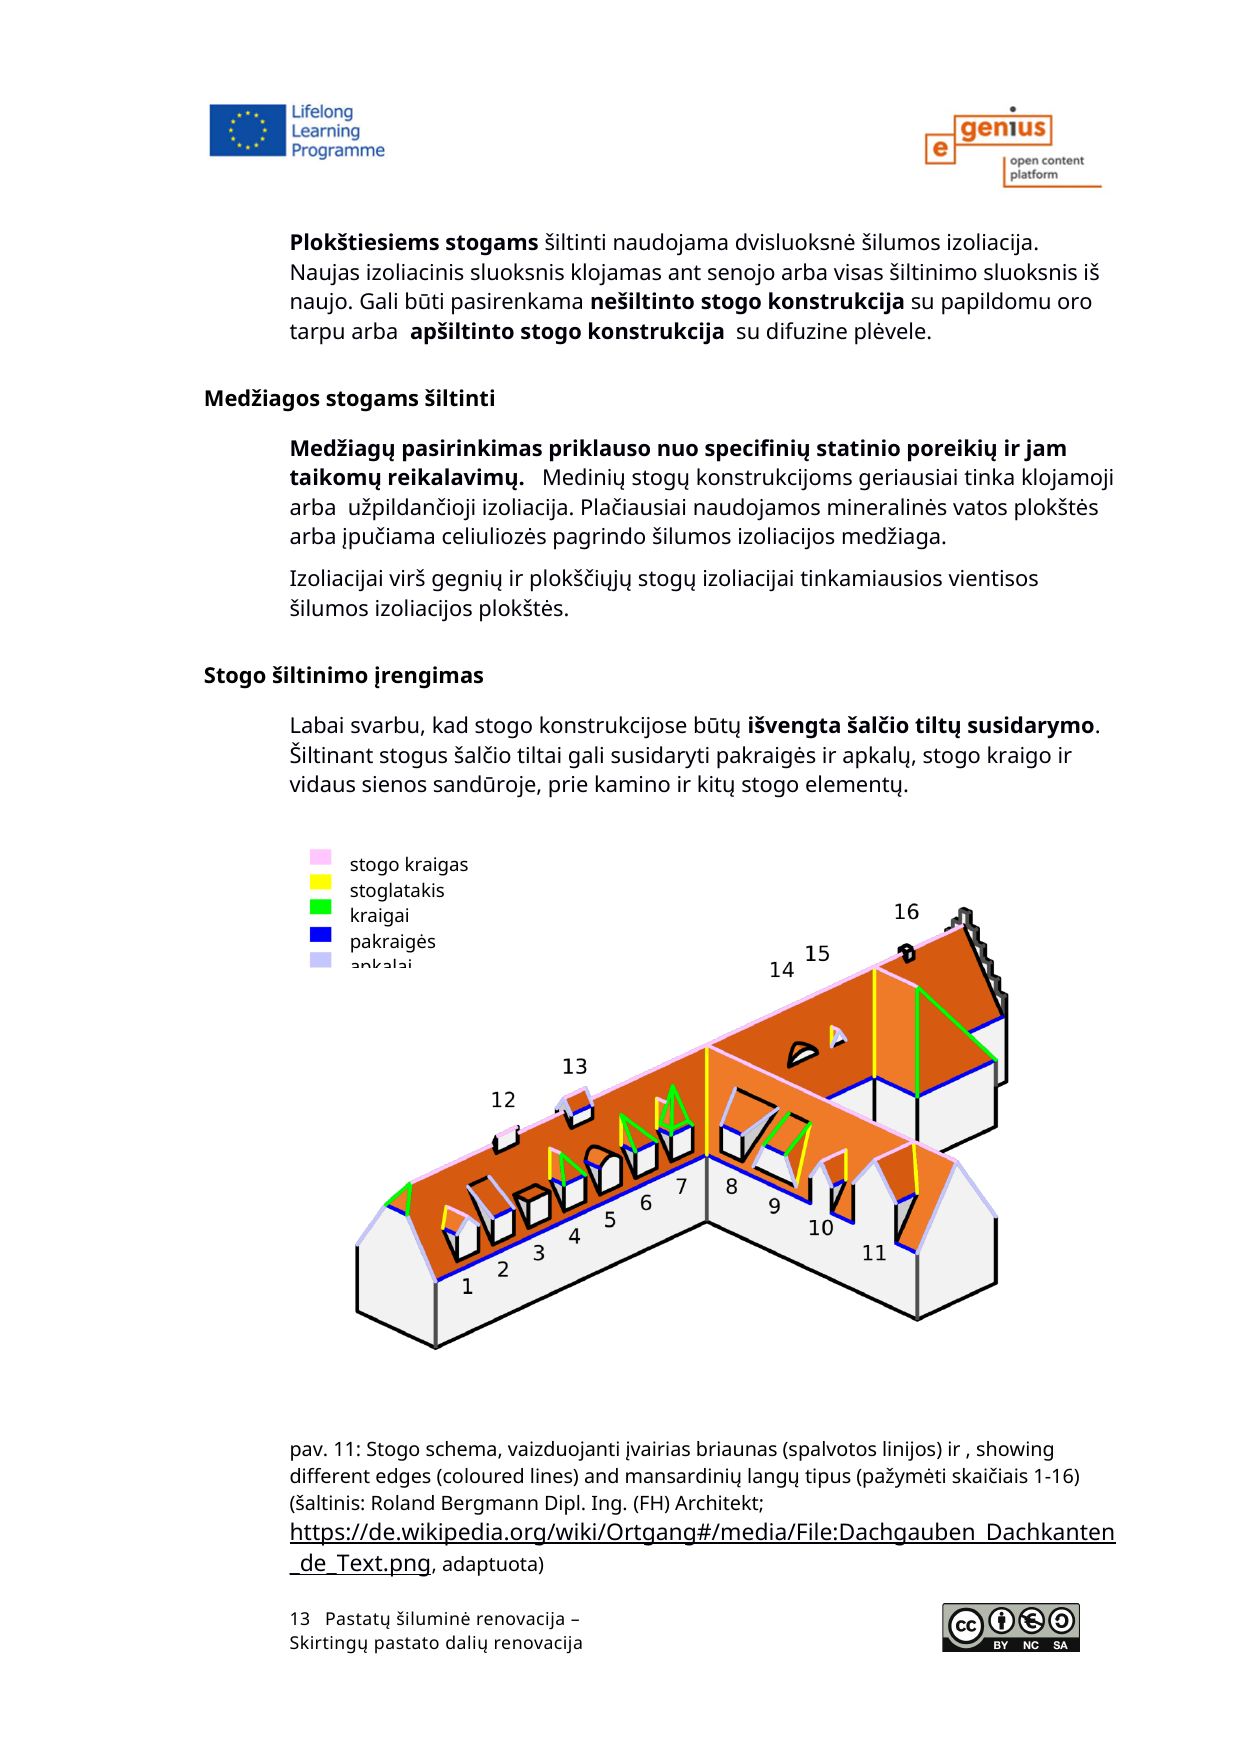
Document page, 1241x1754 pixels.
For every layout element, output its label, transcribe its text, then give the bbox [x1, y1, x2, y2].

text pav. 11: Stogo schema, vaizduojanti įvairias briaunas (spalvotos linijos) ir , showing different edges (coloured lines) and mansardinių langų tipus (pažymėti skaičiais 1-16) (šaltinis: Roland Bergmann Dipl. Ing. (FH) Architekt; https://de.wikipedia.org/wiki/Ortgang#/media/File:Dachgauben_Dachkanten_de_Text.png, adaptuota) [431, 1435, 1119, 1578]
subtitle Stogo šiltinimo įrengimas [204, 660, 1119, 689]
text kraigai [349, 903, 505, 928]
text Izoliacijai virš gegnių ir plokščiųjų stogų izoliacijai tinkamiausios vientisos šilumos izoliacijos plokštės. [289, 563, 1119, 622]
text stoglatakis [349, 877, 505, 903]
text Labai svarbu, kad stogo konstrukcijose būtų išvengta šalčio tiltų susidarymo. Šiltinant stogus šalčio tiltai gali susidaryti pakraigės ir apkalų, stogo kraigo ir vidaus sienos sandūroje, prie kamino ir kitų stogo elementų. [289, 710, 1119, 798]
text Plokštiesiems stogams šiltinti naudojama dvisluoksnė šilumos izoliacija. Naujas izoliacinis sluoksnis klojamas ant senojo arba visas šiltinimo sluoksnis iš naujo. Gali būti pasirenkama nešiltinto stogo konstrukcija su papildomu oro tarpu arba apšiltinto stogo konstrukcija su difuzine plėvele. [289, 227, 1119, 345]
text apkalai [349, 954, 505, 968]
text Medžiagų pasirinkimas priklauso nuo specifinių statinio poreikių ir jam taikomų reikalavimų. Medinių stogų konstrukcijoms geriausiai tinka klojamoji arba užpildančioji izoliacija. Plačiausiai naudojamos mineralinės vatos plokštės arba įpučiama celiuliozės pagrindo šilumos izoliacijos medžiaga. [289, 433, 1119, 551]
subtitle Medžiagos stogams šiltinti [204, 382, 1119, 412]
text pakraigės [349, 928, 505, 954]
text stogo kraigas [349, 852, 505, 877]
